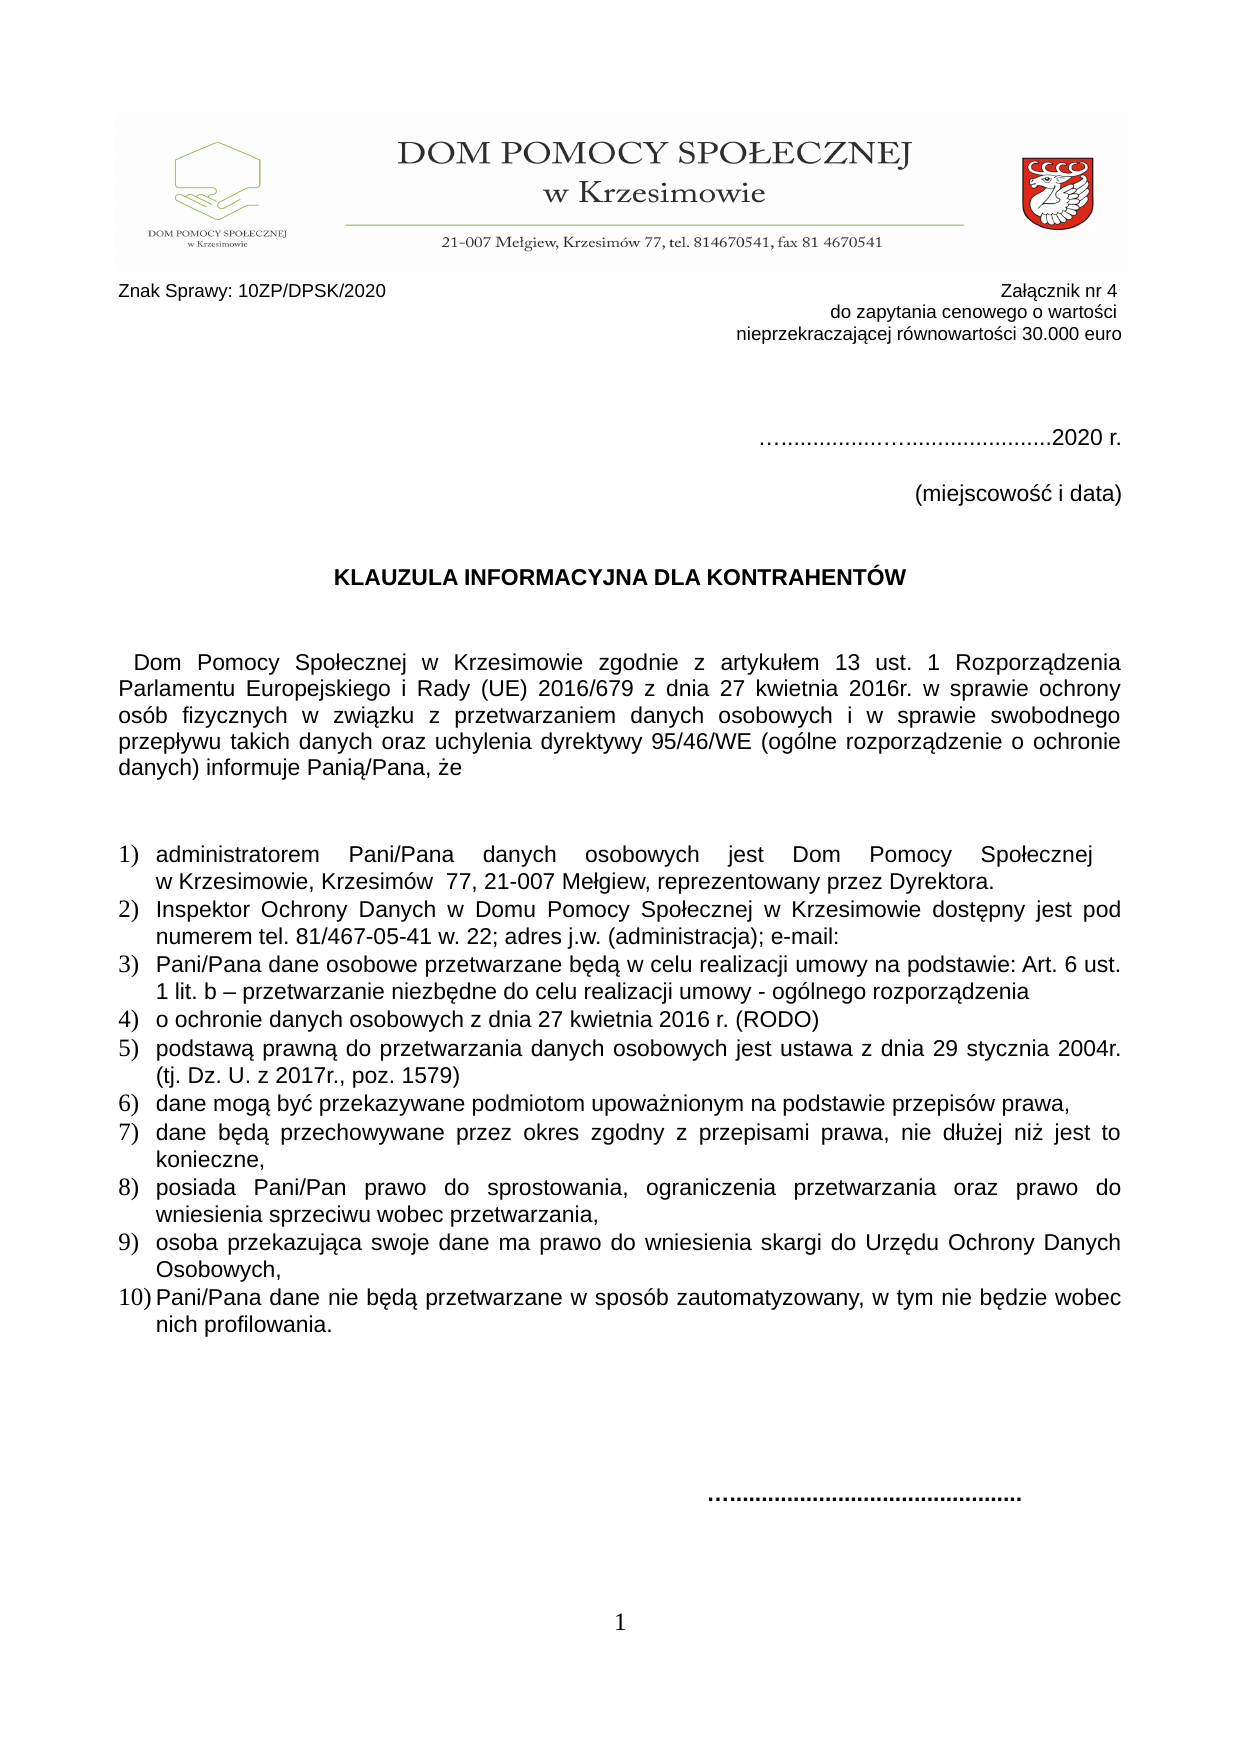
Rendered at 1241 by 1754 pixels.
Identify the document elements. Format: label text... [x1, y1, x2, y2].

text KLAUZULA INFORMACYJNA DLA KONTRAHENTÓW [118, 564, 1122, 591]
text …................….......................2020 r. [118, 424, 1122, 450]
list Inspektor Ochrony Danych w Domu Pomocy Społecznej w Krzesimowie dostępny jest pod numerem tel. 81/467-05-41 w. 22; adres j.w. (administracja); e-mail: [118, 894, 1122, 949]
text ….............................................. [118, 1480, 1122, 1507]
list podstawą prawną do przetwarzania danych osobowych jest ustawa z dnia 29 stycznia 2004r. (tj. Dz. U. z 2017r., poz. 1579) [118, 1033, 1122, 1088]
list o ochronie danych osobowych z dnia 27 kwietnia 2016 r. (RODO) [118, 1004, 1122, 1033]
text Dom Pomocy Społecznej w Krzesimowie zgodnie z artykułem 13 ust. 1 Rozporządzenia Parlamentu Europejskiego i Rady (UE) 2016/679 z dnia 27 kwietnia 2016r. w sprawie ochrony osób fizycznych w związku z przetwarzaniem danych osobowych i w sprawie swobodnego przepływu takich danych oraz uchylenia dyrektywy 95/46/WE (ogólne rozporządzenie o ochronie danych) informuje Panią/Pana, że [118, 649, 1122, 781]
list posiada Pani/Pan prawo do sprostowania, ograniczenia przetwarzania oraz prawo do wniesienia sprzeciwu wobec przetwarzania, [118, 1172, 1122, 1227]
list Pani/Pana dane osobowe przetwarzane będą w celu realizacji umowy na podstawie: Art. 6 ust. 1 lit. b – przetwarzanie niezbędne do celu realizacji umowy - ogólnego rozporządzenia [118, 949, 1122, 1004]
text do zapytania cenowego o wartości nieprzekraczającej równowartości 30.000 euro [118, 301, 1122, 344]
list osoba przekazująca swoje dane ma prawo do wniesienia skargi do Urzędu Ochrony Danych Osobowych, [118, 1227, 1122, 1282]
list Pani/Pana dane nie będą przetwarzane w sposób zautomatyzowany, w tym nie będzie wobec nich profilowania. [118, 1282, 1122, 1337]
text (miejscowość i data) [118, 479, 1122, 506]
list dane będą przechowywane przez okres zgodny z przepisami prawa, nie dłużej niż jest to konieczne, [118, 1117, 1122, 1172]
list administratorem Pani/Pana danych osobowych jest Dom Pomocy Społecznej w Krzesimowie, Krzesimów 77, 21-007 Mełgiew, reprezentowany przez Dyrektora. [118, 839, 1122, 894]
text Znak Sprawy: 10ZP/DPSK/2020 Załącznik nr 4 [118, 279, 1122, 301]
list dane mogą być przekazywane podmiotom upoważnionym na podstawie przepisów prawa, [118, 1088, 1122, 1117]
